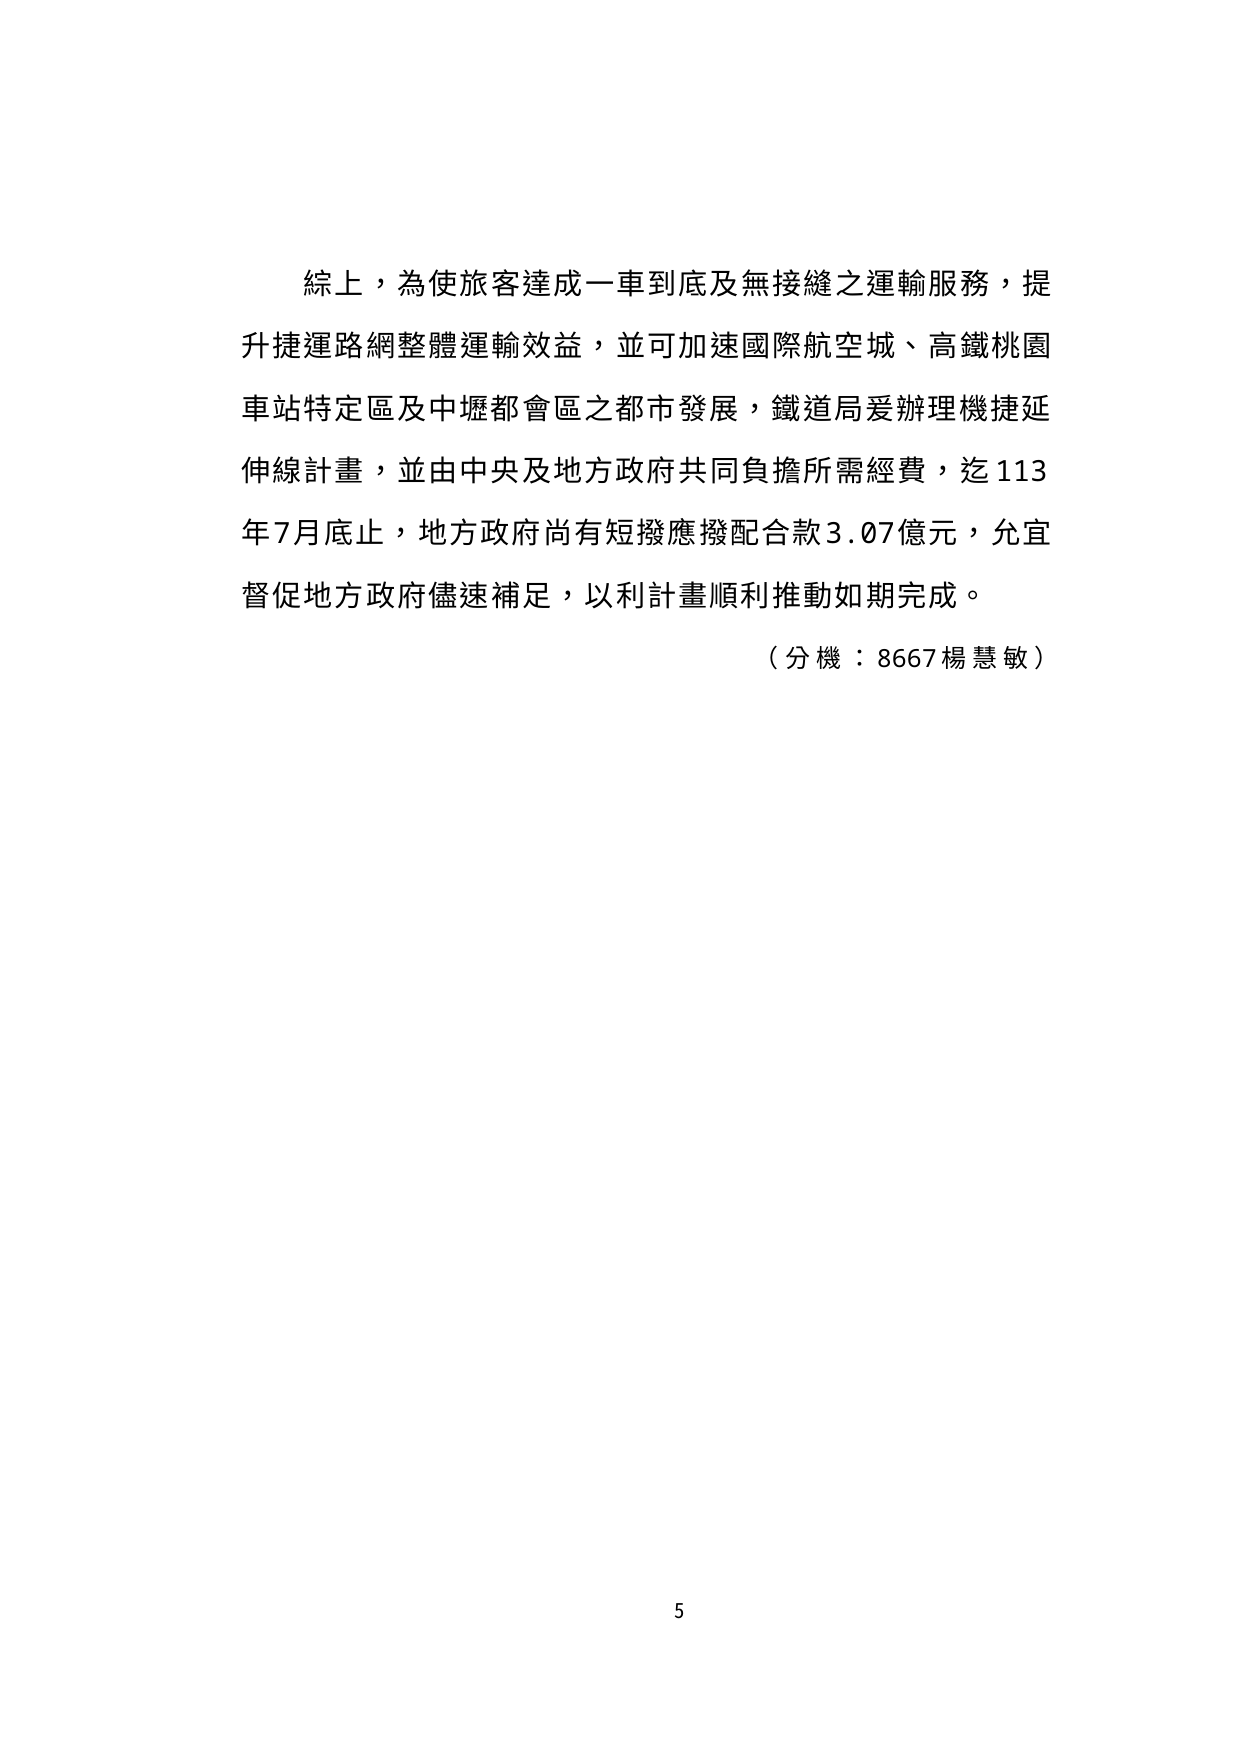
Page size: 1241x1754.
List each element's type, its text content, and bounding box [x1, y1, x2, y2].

text （分機：8667楊慧敏） [177, 615, 1063, 677]
text 綜上，為使旅客達成一車到底及無接縫之運輸服務，提升捷運路網整體運輸效益，並可加速國際航空城、高鐵桃園車站特定區及中壢都會區之都市發展，鐵道局爰辦理機捷延伸線計畫，並由中央及地方政府共同負擔所需經費，迄113年7月底止，地方政府尚有短撥應撥配合款3.07億元，允宜督促地方政府儘速補足，以利計畫順利推動如期完成。 [236, 240, 1063, 615]
